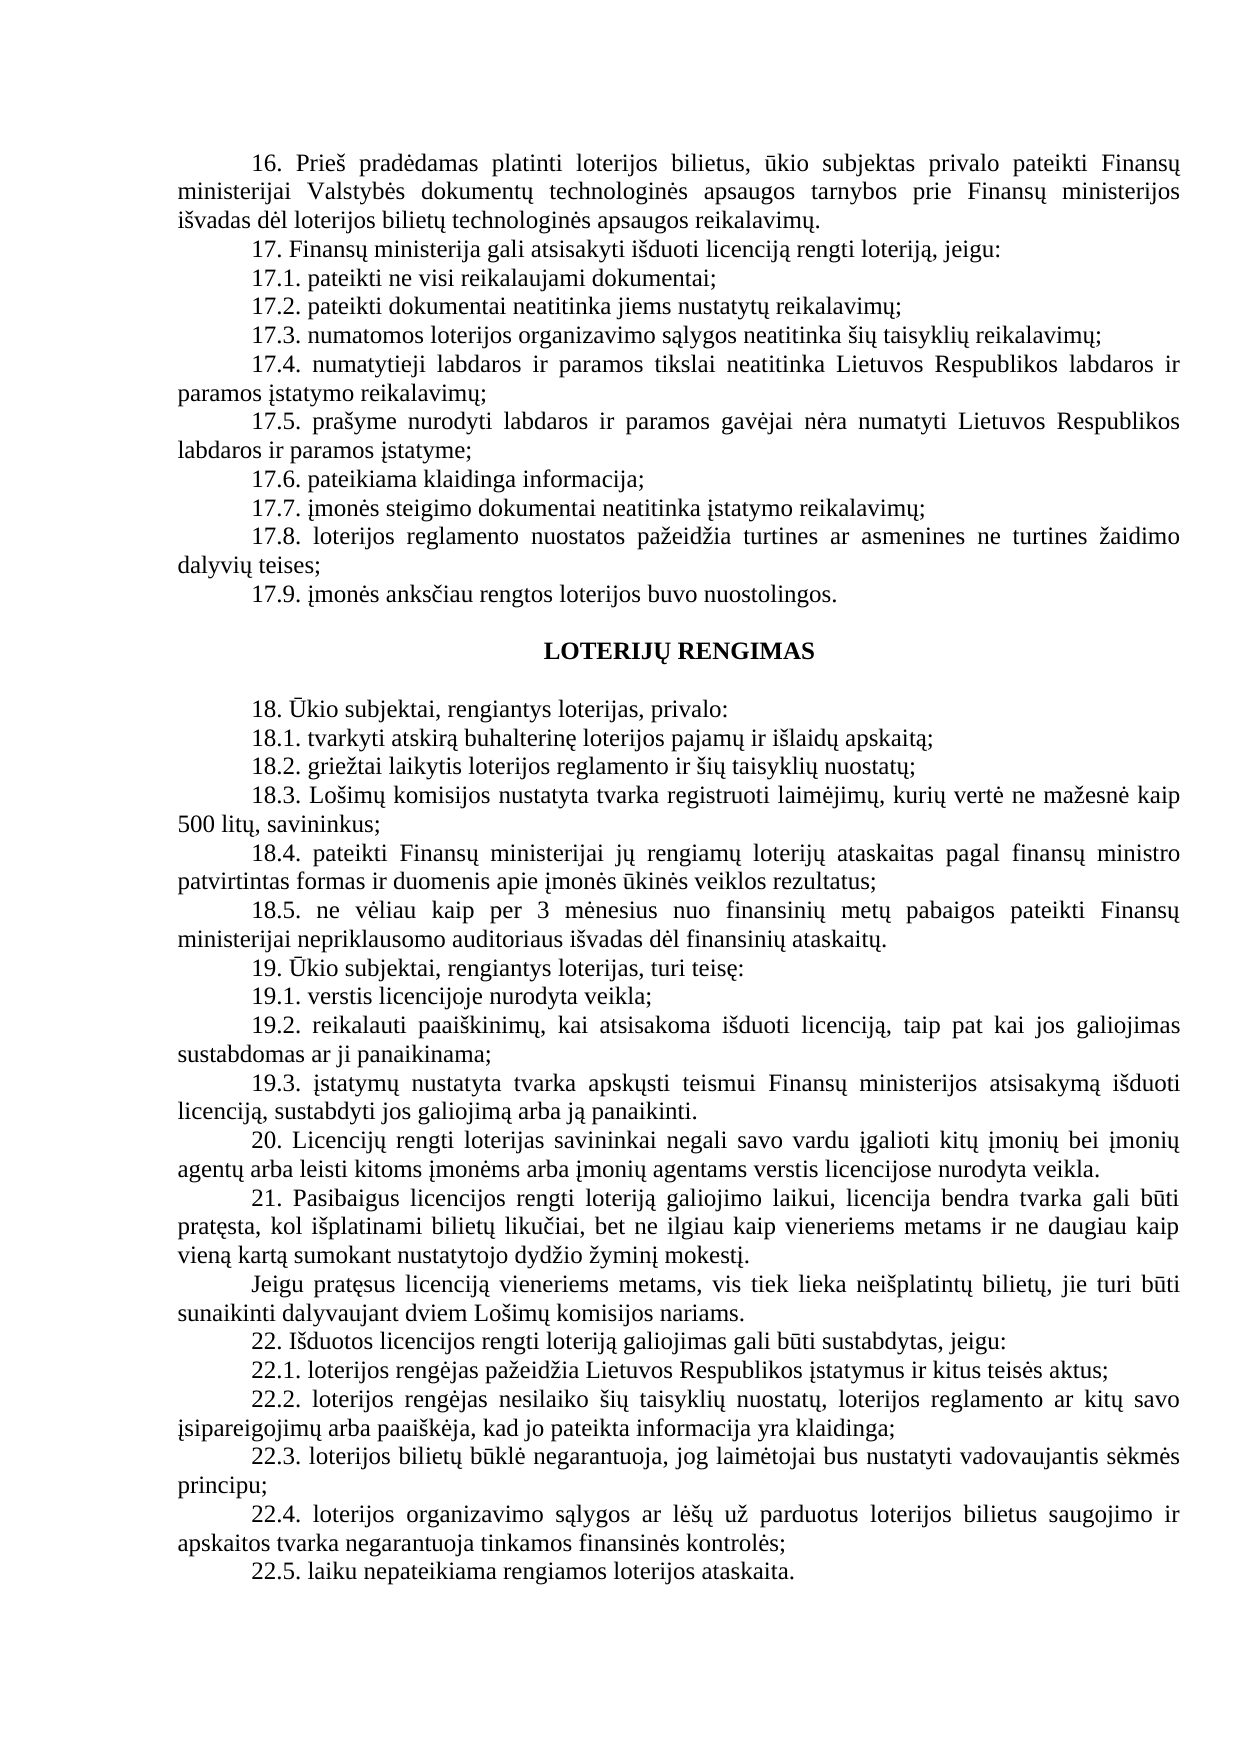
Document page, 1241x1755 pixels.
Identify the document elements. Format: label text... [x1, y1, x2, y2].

text 17.7. įmonės steigimo dokumentai neatitinka įstatymo reikalavimų; [177, 493, 1181, 521]
text 17.6. pateikiama klaidinga informacija; [177, 464, 1181, 493]
text 21. Pasibaigus licencijos rengti loteriją galiojimo laikui, licencija bendra tvarka gali būti pratęsta, kol išplatinami bilietų likučiai, bet ne ilgiau kaip vieneriems metams ir ne daugiau kaip vieną kartą sumokant nustatytojo dydžio žyminį mokestį. [177, 1183, 1181, 1269]
text 17.1. pateikti ne visi reikalaujami dokumentai; [177, 263, 1181, 291]
text 18.2. griežtai laikytis loterijos reglamento ir šių taisyklių nuostatų; [177, 751, 1181, 780]
text LOTERIJŲ RENGIMAS [177, 636, 1181, 665]
text 18.5. ne vėliau kaip per 3 mėnesius nuo finansinių metų pabaigos pateikti Finansų ministerijai nepriklausomo auditoriaus išvadas dėl finansinių ataskaitų. [177, 895, 1181, 953]
text 22.4. loterijos organizavimo sąlygos ar lėšų už parduotus loterijos bilietus saugojimo ir apskaitos tvarka negarantuoja tinkamos finansinės kontrolės; [177, 1499, 1181, 1556]
text 20. Licencijų rengti loterijas savininkai negali savo vardu įgalioti kitų įmonių bei įmonių agentų arba leisti kitoms įmonėms arba įmonių agentams verstis licencijose nurodyta veikla. [177, 1125, 1181, 1183]
text 22.2. loterijos rengėjas nesilaiko šių taisyklių nuostatų, loterijos reglamento ar kitų savo įsipareigojimų arba paaiškėja, kad jo pateikta informacija yra klaidinga; [177, 1384, 1181, 1441]
text 17.4. numatytieji labdaros ir paramos tikslai neatitinka Lietuvos Respublikos labdaros ir paramos įstatymo reikalavimų; [177, 349, 1181, 406]
text 18.1. tvarkyti atskirą buhalterinę loterijos pajamų ir išlaidų apskaitą; [177, 723, 1181, 751]
text 22. Išduotos licencijos rengti loteriją galiojimas gali būti sustabdytas, jeigu: [177, 1326, 1181, 1355]
text 17.5. prašyme nurodyti labdaros ir paramos gavėjai nėra numatyti Lietuvos Respublikos labdaros ir paramos įstatyme; [177, 406, 1181, 464]
text 18.3. Lošimų komisijos nustatyta tvarka registruoti laimėjimų, kurių vertė ne mažesnė kaip 500 litų, savininkus; [177, 780, 1181, 838]
text 19. Ūkio subjektai, rengiantys loterijas, turi teisę: [177, 953, 1181, 981]
text 19.1. verstis licencijoje nurodyta veikla; [177, 981, 1181, 1010]
text 18. Ūkio subjektai, rengiantys loterijas, privalo: [177, 694, 1181, 723]
text 22.3. loterijos bilietų būklė negarantuoja, jog laimėtojai bus nustatyti vadovaujantis sėkmės principu; [177, 1441, 1181, 1499]
text 18.4. pateikti Finansų ministerijai jų rengiamų loterijų ataskaitas pagal finansų ministro patvirtintas formas ir duomenis apie įmonės ūkinės veiklos rezultatus; [177, 838, 1181, 895]
text 17.9. įmonės anksčiau rengtos loterijos buvo nuostolingos. [177, 579, 1181, 608]
text 17. Finansų ministerija gali atsisakyti išduoti licenciją rengti loteriją, jeigu: [177, 234, 1181, 263]
text 22.5. laiku nepateikiama rengiamos loterijos ataskaita. [177, 1556, 1181, 1585]
text 19.3. įstatymų nustatyta tvarka apskųsti teismui Finansų ministerijos atsisakymą išduoti licenciją, sustabdyti jos galiojimą arba ją panaikinti. [177, 1068, 1181, 1125]
text 17.8. loterijos reglamento nuostatos pažeidžia turtines ar asmenines ne turtines žaidimo dalyvių teises; [177, 521, 1181, 579]
text Jeigu pratęsus licenciją vieneriems metams, vis tiek lieka neišplatintų bilietų, jie turi būti sunaikinti dalyvaujant dviem Lošimų komisijos nariams. [177, 1269, 1181, 1326]
text 16. Prieš pradėdamas platinti loterijos bilietus, ūkio subjektas privalo pateikti Finansų ministerijai Valstybės dokumentų technologinės apsaugos tarnybos prie Finansų ministerijos išvadas dėl loterijos bilietų technologinės apsaugos reikalavimų. [177, 148, 1181, 234]
text 19.2. reikalauti paaiškinimų, kai atsisakoma išduoti licenciją, taip pat kai jos galiojimas sustabdomas ar ji panaikinama; [177, 1010, 1181, 1068]
text 17.2. pateikti dokumentai neatitinka jiems nustatytų reikalavimų; [177, 291, 1181, 320]
text 17.3. numatomos loterijos organizavimo sąlygos neatitinka šių taisyklių reikalavimų; [177, 320, 1181, 349]
text 22.1. loterijos rengėjas pažeidžia Lietuvos Respublikos įstatymus ir kitus teisės aktus; [177, 1355, 1181, 1384]
